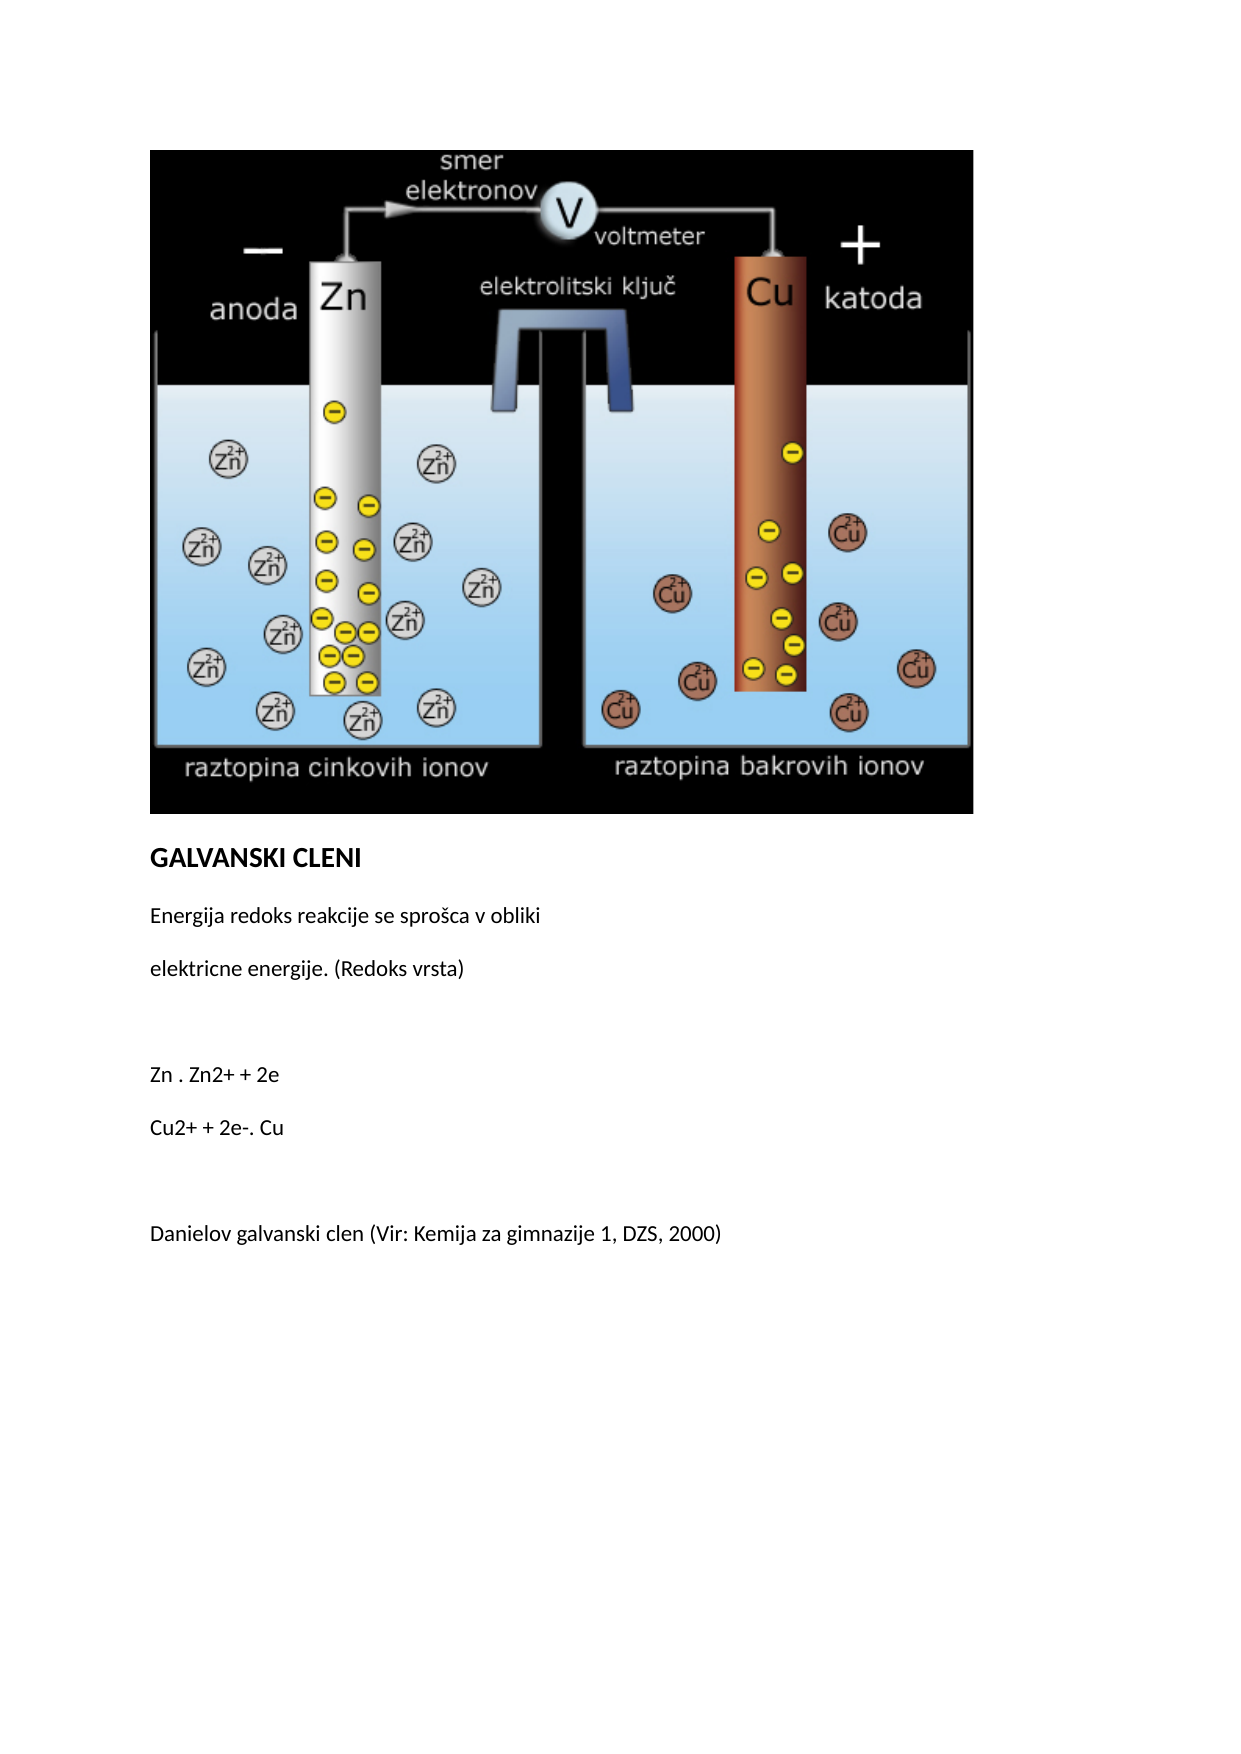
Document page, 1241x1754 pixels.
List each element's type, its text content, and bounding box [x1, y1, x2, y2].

picture [150, 150, 974, 814]
text elektricne energije. (Redoks vrsta) [150, 954, 1090, 982]
text Zn . Zn2+ + 2e [150, 1060, 1090, 1088]
text Energija redoks reakcije se sprošca v obliki [150, 901, 1090, 929]
text Cu2+ + 2e-. Cu [150, 1113, 1090, 1141]
text Danielov galvanski clen (Vir: Kemija za gimnazije 1, DZS, 2000) [150, 1219, 1090, 1247]
text GALVANSKI CLENI [150, 839, 1090, 875]
